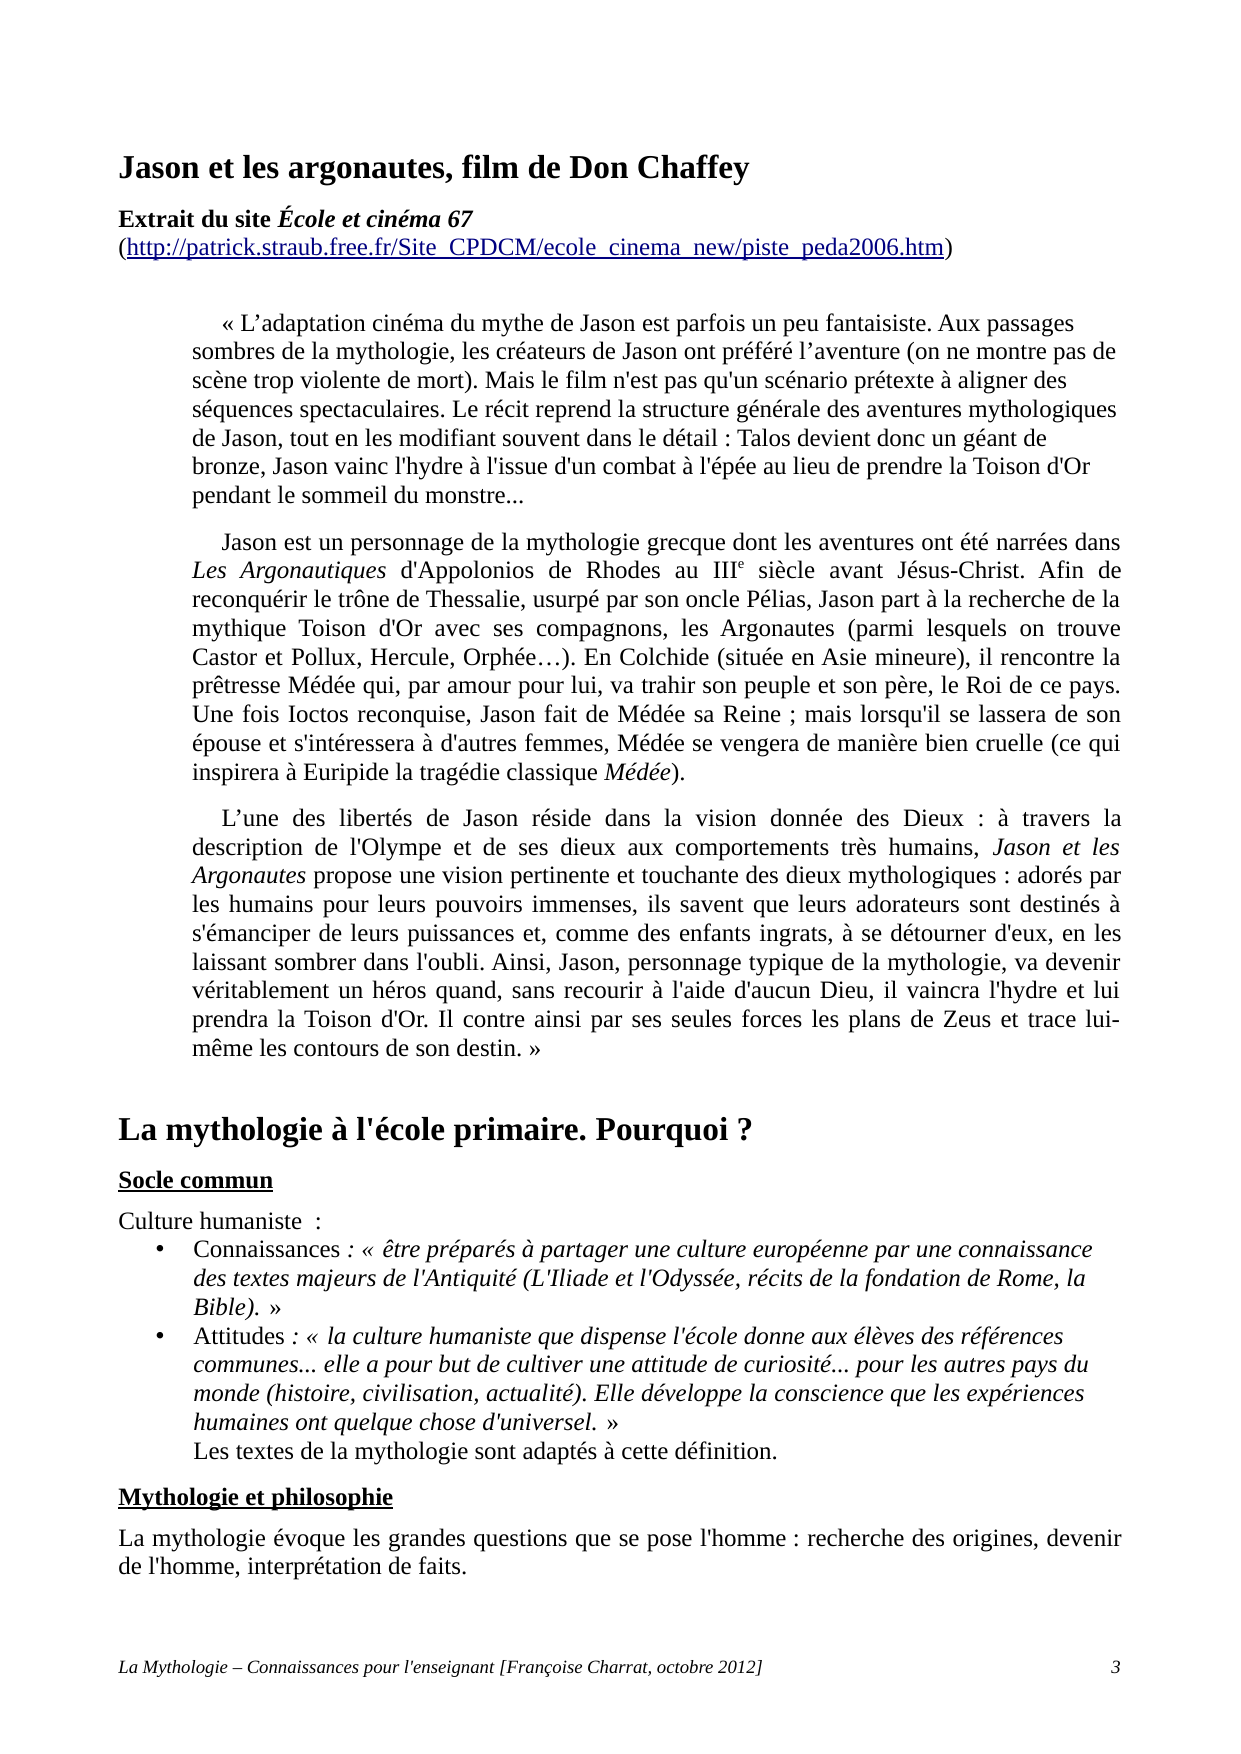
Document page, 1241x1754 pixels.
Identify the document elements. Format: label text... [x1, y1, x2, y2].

text Socle commun [118, 1165, 1122, 1194]
text Culture humaniste : [118, 1206, 1122, 1234]
text Jason est un personnage de la mythologie grecque dont les aventures ont été narrées dans Les Argonautiques d'Appolonios de Rhodes au IIIe siècle avant Jésus-Christ. Afin de reconquérir le trône de Thessalie, usurpé par son oncle Pélias, Jason part à la recherche de la mythique Toison d'Or avec ses compagnons, les Argonautes (parmi lesquels on trouve Castor et Pollux, Hercule, Orphée…). En Colchide (située en Asie mineure), il rencontre la prêtresse Médée qui, par amour pour lui, va trahir son peuple et son père, le Roi de ce pays. Une fois Ioctos reconquise, Jason fait de Médée sa Reine ; mais lorsqu'il se lassera de son épouse et s'intéressera à d'autres femmes, Médée se vengera de manière bien cruelle (ce qui inspirera à Euripide la tragédie classique Médée). [192, 527, 1122, 785]
list Connaissances : « être préparés à partager une culture européenne par une connaissance des textes majeurs de l'Antiquité (L'Iliade et l'Odyssée, récits de la fondation de Rome, la Bible). » [156, 1234, 1122, 1321]
text Jason et les argonautes, film de Don Chaffey [118, 148, 1122, 186]
list Attitudes : « la culture humaniste que dispense l'école donne aux élèves des références communes... elle a pour but de cultiver une attitude de curiosité... pour les autres pays du monde (histoire, civilisation, actualité). Elle développe la conscience que les expériences humaines ont quelque chose d'universel. » Les textes de la mythologie sont adaptés à cette définition. [156, 1321, 1122, 1464]
text L’une des libertés de Jason réside dans la vision donnée des Dieux : à travers la description de l'Olympe et de ses dieux aux comportements très humains, Jason et les Argonautes propose une vision pertinente et touchante des dieux mythologiques : adorés par les humains pour leurs pouvoirs immenses, ils savent que leurs adorateurs sont destinés à s'émanciper de leurs puissances et, comme des enfants ingrats, à se détourner d'eux, en les laissant sombrer dans l'oubli. Ainsi, Jason, personnage typique de la mythologie, va devenir véritablement un héros quand, sans recourir à l'aide d'aucun Dieu, il vaincra l'hydre et lui prendra la Toison d'Or. Il contre ainsi par ses seules forces les plans de Zeus et trace lui-même les contours de son destin. » [192, 803, 1122, 1062]
text La mythologie évoque les grandes questions que se pose l'homme : recherche des origines, devenir de l'homme, interprétation de faits. [118, 1523, 1122, 1580]
text La mythologie à l'école primaire. Pourquoi ? [118, 1109, 1122, 1147]
text Extrait du site École et cinéma 67 [118, 204, 1122, 232]
text Mythologie et philosophie [118, 1482, 1122, 1511]
text « L’adaptation cinéma du mythe de Jason est parfois un peu fantaisiste. Aux passages sombres de la mythologie, les créateurs de Jason ont préféré l’aventure (on ne montre pas de scène trop violente de mort). Mais le film n'est pas qu'un scénario prétexte à aligner des séquences spectaculaires. Le récit reprend la structure générale des aventures mythologiques de Jason, tout en les modifiant souvent dans le détail : Talos devient donc un géant de bronze, Jason vainc l'hydre à l'issue d'un combat à l'épée au lieu de prendre la Toison d'Or pendant le sommeil du monstre... [192, 308, 1122, 509]
text (http://patrick.straub.free.fr/Site_CPDCM/ecole_cinema_new/piste_peda2006.htm) [118, 232, 1122, 261]
